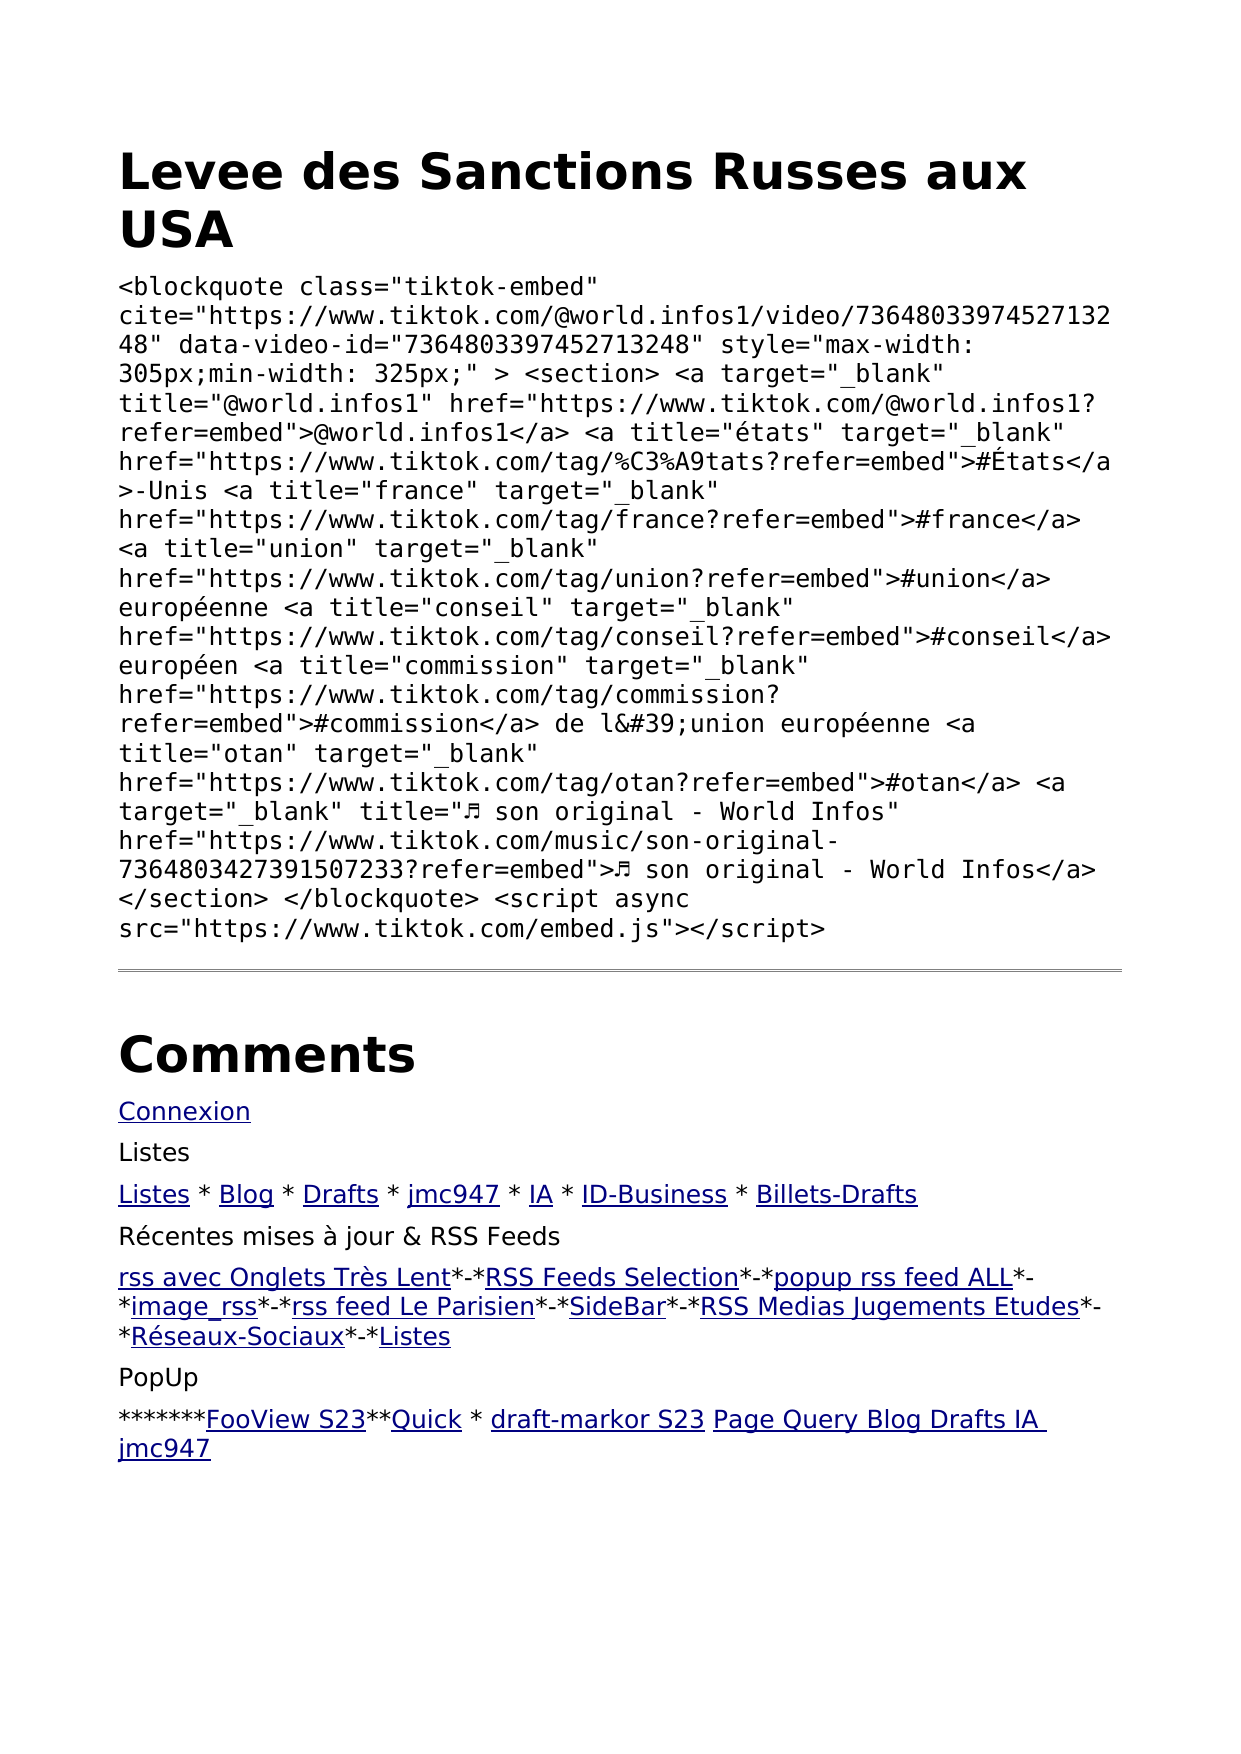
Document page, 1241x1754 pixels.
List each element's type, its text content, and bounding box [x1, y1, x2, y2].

text Listes [118, 1138, 1122, 1168]
text Listes * Blog * Drafts * jmc947 * IA * ID-Business * Billets-Drafts [118, 1180, 1122, 1209]
text Connexion [118, 1097, 1122, 1126]
text PopUp [118, 1363, 1122, 1393]
subtitle Levee des Sanctions Russes aux USA [118, 143, 1122, 259]
text <blockquote class="tiktok-embed" cite="https://www.tiktok.com/@world.infos1/video/7364803397452713248" data-video-id="7364803397452713248" style="max-width: 305px;min-width: 325px;" > <section> <a target="_blank" title="@world.infos1" href="https://www.tiktok.com/@world.infos1?refer=embed">@world.infos1</a> <a title="états" target="_blank" href="https://www.tiktok.com/tag/%C3%A9tats?refer=embed">#États</a>-Unis <a title="france" target="_blank" href="https://www.tiktok.com/tag/france?refer=embed">#france</a> <a title="union" target="_blank" href="https://www.tiktok.com/tag/union?refer=embed">#union</a> européenne <a title="conseil" target="_blank" href="https://www.tiktok.com/tag/conseil?refer=embed">#conseil</a> européen <a title="commission" target="_blank" href="https://www.tiktok.com/tag/commission?refer=embed">#commission</a> de l&#39;union européenne <a title="otan" target="_blank" href="https://www.tiktok.com/tag/otan?refer=embed">#otan</a> <a target="_blank" title="♬ son original - World Infos" href="https://www.tiktok.com/music/son-original-7364803427391507233?refer=embed">♬ son original - World Infos</a> </section> </blockquote> <script async src="https://www.tiktok.com/embed.js"></script> [118, 272, 1122, 943]
text rss avec Onglets Très Lent*-*RSS Feeds Selection*-*popup rss feed ALL*-*image_rss*-*rss feed Le Parisien*-*SideBar*-*RSS Medias Jugements Etudes*-*Réseaux-Sociaux*-*Listes [118, 1263, 1122, 1351]
text Récentes mises à jour & RSS Feeds [118, 1222, 1122, 1251]
text *******FooView S23**Quick * draft-markor S23 Page Query Blog Drafts IA jmc947 [118, 1405, 1122, 1463]
subtitle Comments [118, 1026, 1122, 1084]
